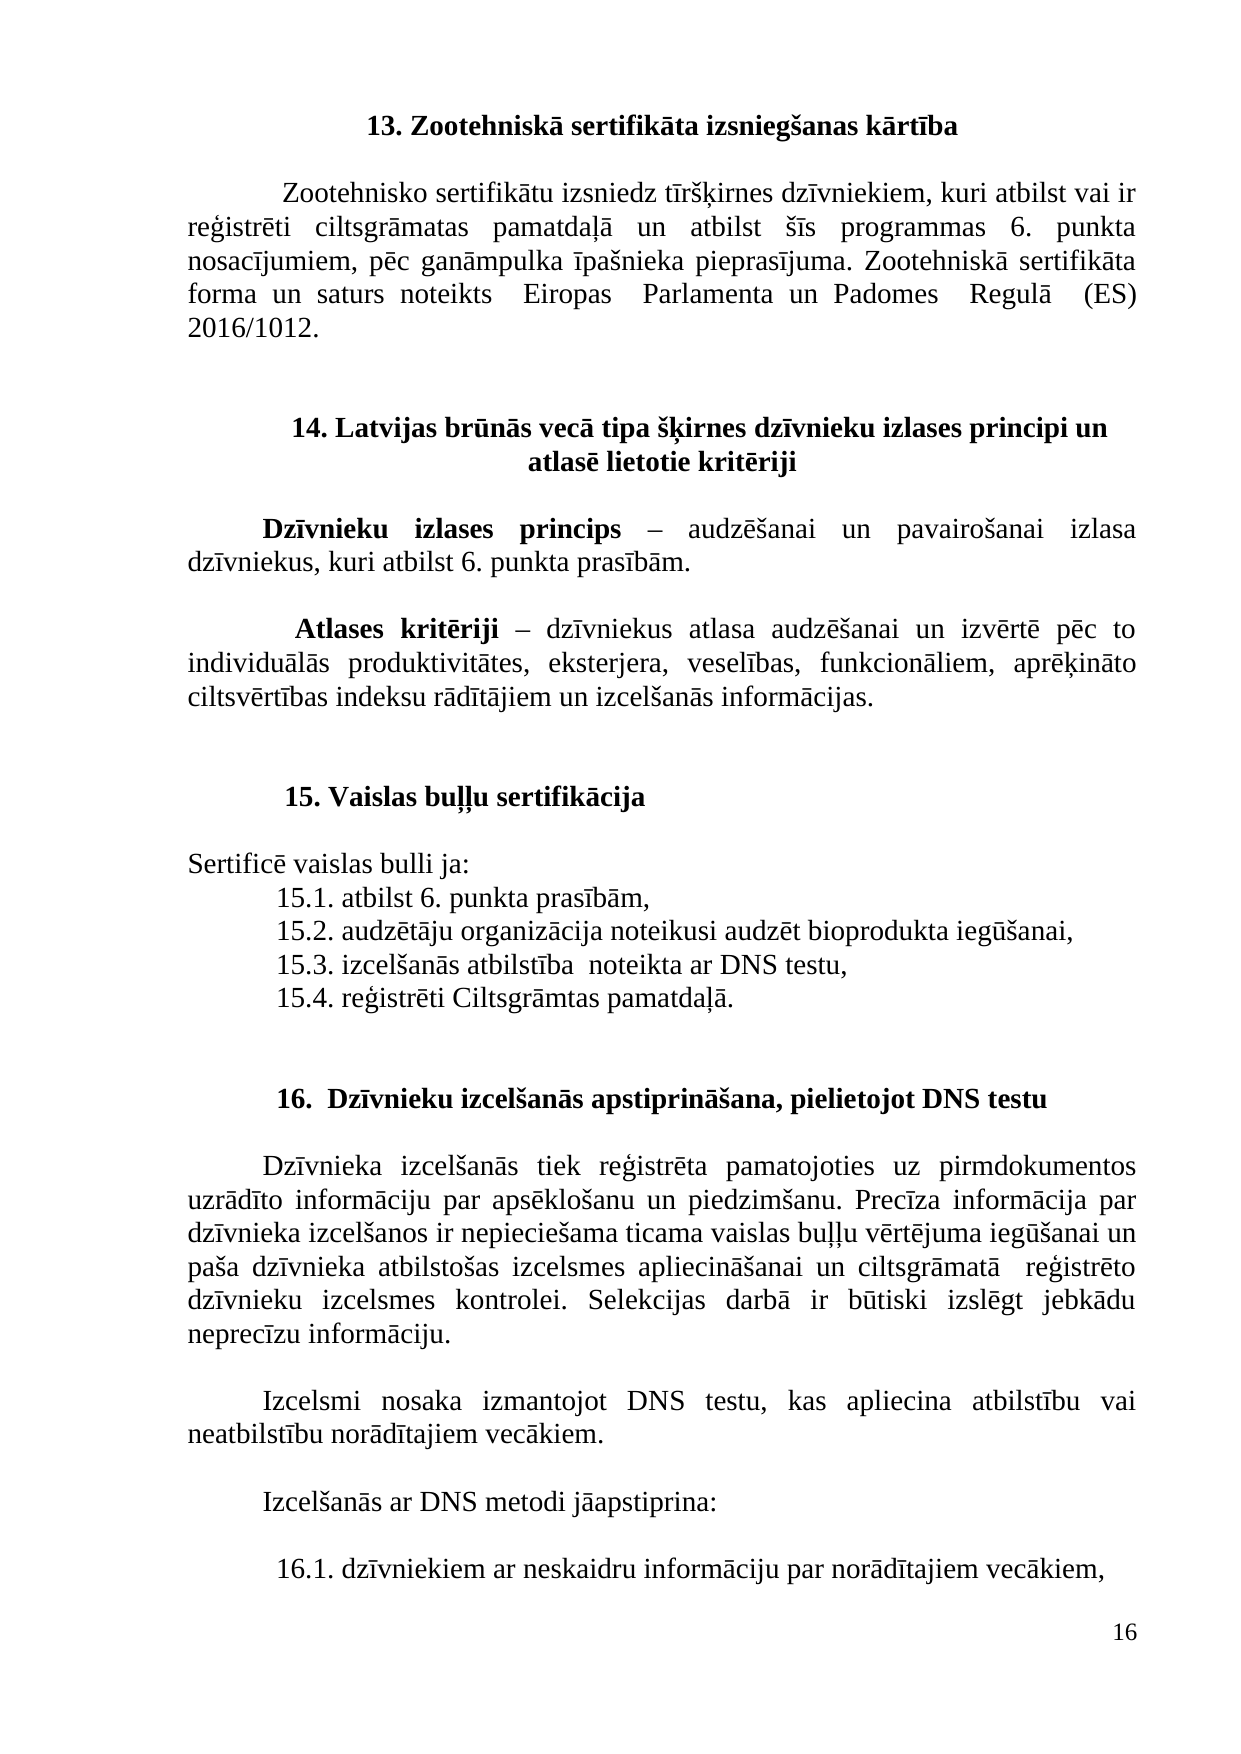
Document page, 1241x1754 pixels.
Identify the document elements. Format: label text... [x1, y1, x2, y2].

text 15.4. reģistrēti Ciltsgrāmtas pamatdaļā. [276, 981, 1137, 1014]
text 15.2. audzētāju organizācija noteikusi audzēt bioprodukta iegūšanai, [276, 913, 1137, 947]
text 15. Vaislas buļļu sertifikācija [187, 779, 1137, 813]
text Sertificē vaislas bulli ja: [187, 846, 1137, 880]
text 13. Zootehniskā sertifikāta izsniegšanas kārtība [187, 108, 1137, 142]
text 16.1. dzīvniekiem ar neskaidru informāciju par norādītajiem vecākiem, [276, 1551, 1137, 1584]
text Dzīvnieku izlases princips – audzēšanai un pavairošanai izlasa dzīvniekus, kuri atbilst 6. punkta prasībām. [187, 511, 1137, 578]
text Atlases kritēriji – dzīvniekus atlasa audzēšanai un izvērtē pēc to individuālās produktivitātes, eksterjera, veselības, funkcionāliem, aprēķināto ciltsvērtības indeksu rādītājiem un izcelšanās informācijas. [187, 612, 1137, 712]
text Zootehnisko sertifikātu izsniedz tīršķirnes dzīvniekiem, kuri atbilst vai ir reģistrēti ciltsgrāmatas pamatdaļā un atbilst šīs programmas 6. punkta nosacījumiem, pēc ganāmpulka īpašnieka pieprasījuma. Zootehniskā sertifikāta forma un saturs noteikts Eiropas Parlamenta un Padomes Regulā (ES) 2016/1012. [187, 176, 1137, 343]
text 14. Latvijas brūnās vecā tipa šķirnes dzīvnieku izlases principi un atlasē lietotie kritēriji [187, 410, 1137, 477]
text Dzīvnieka izcelšanās tiek reģistrēta pamatojoties uz pirmdokumentos uzrādīto informāciju par apsēklošanu un piedzimšanu. Precīza informācija par dzīvnieka izcelšanos ir nepieciešama ticama vaislas buļļu vērtējuma iegūšanai un paša dzīvnieka atbilstošas izcelsmes apliecināšanai un ciltsgrāmatā reģistrēto dzīvnieku izcelsmes kontrolei. Selekcijas darbā ir būtiski izslēgt jebkādu neprecīzu informāciju. [187, 1148, 1137, 1349]
text Izcelsmi nosaka izmantojot DNS testu, kas apliecina atbilstību vai neatbilstību norādītajiem vecākiem. [187, 1383, 1137, 1450]
text Izcelšanās ar DNS metodi jāapstiprina: [187, 1484, 1137, 1517]
text 16. Dzīvnieku izcelšanās apstiprināšana, pielietojot DNS testu [187, 1081, 1137, 1115]
text 15.1. atbilst 6. punkta prasībām, [276, 880, 1137, 913]
text 15.3. izcelšanās atbilstība noteikta ar DNS testu, [276, 947, 1137, 981]
